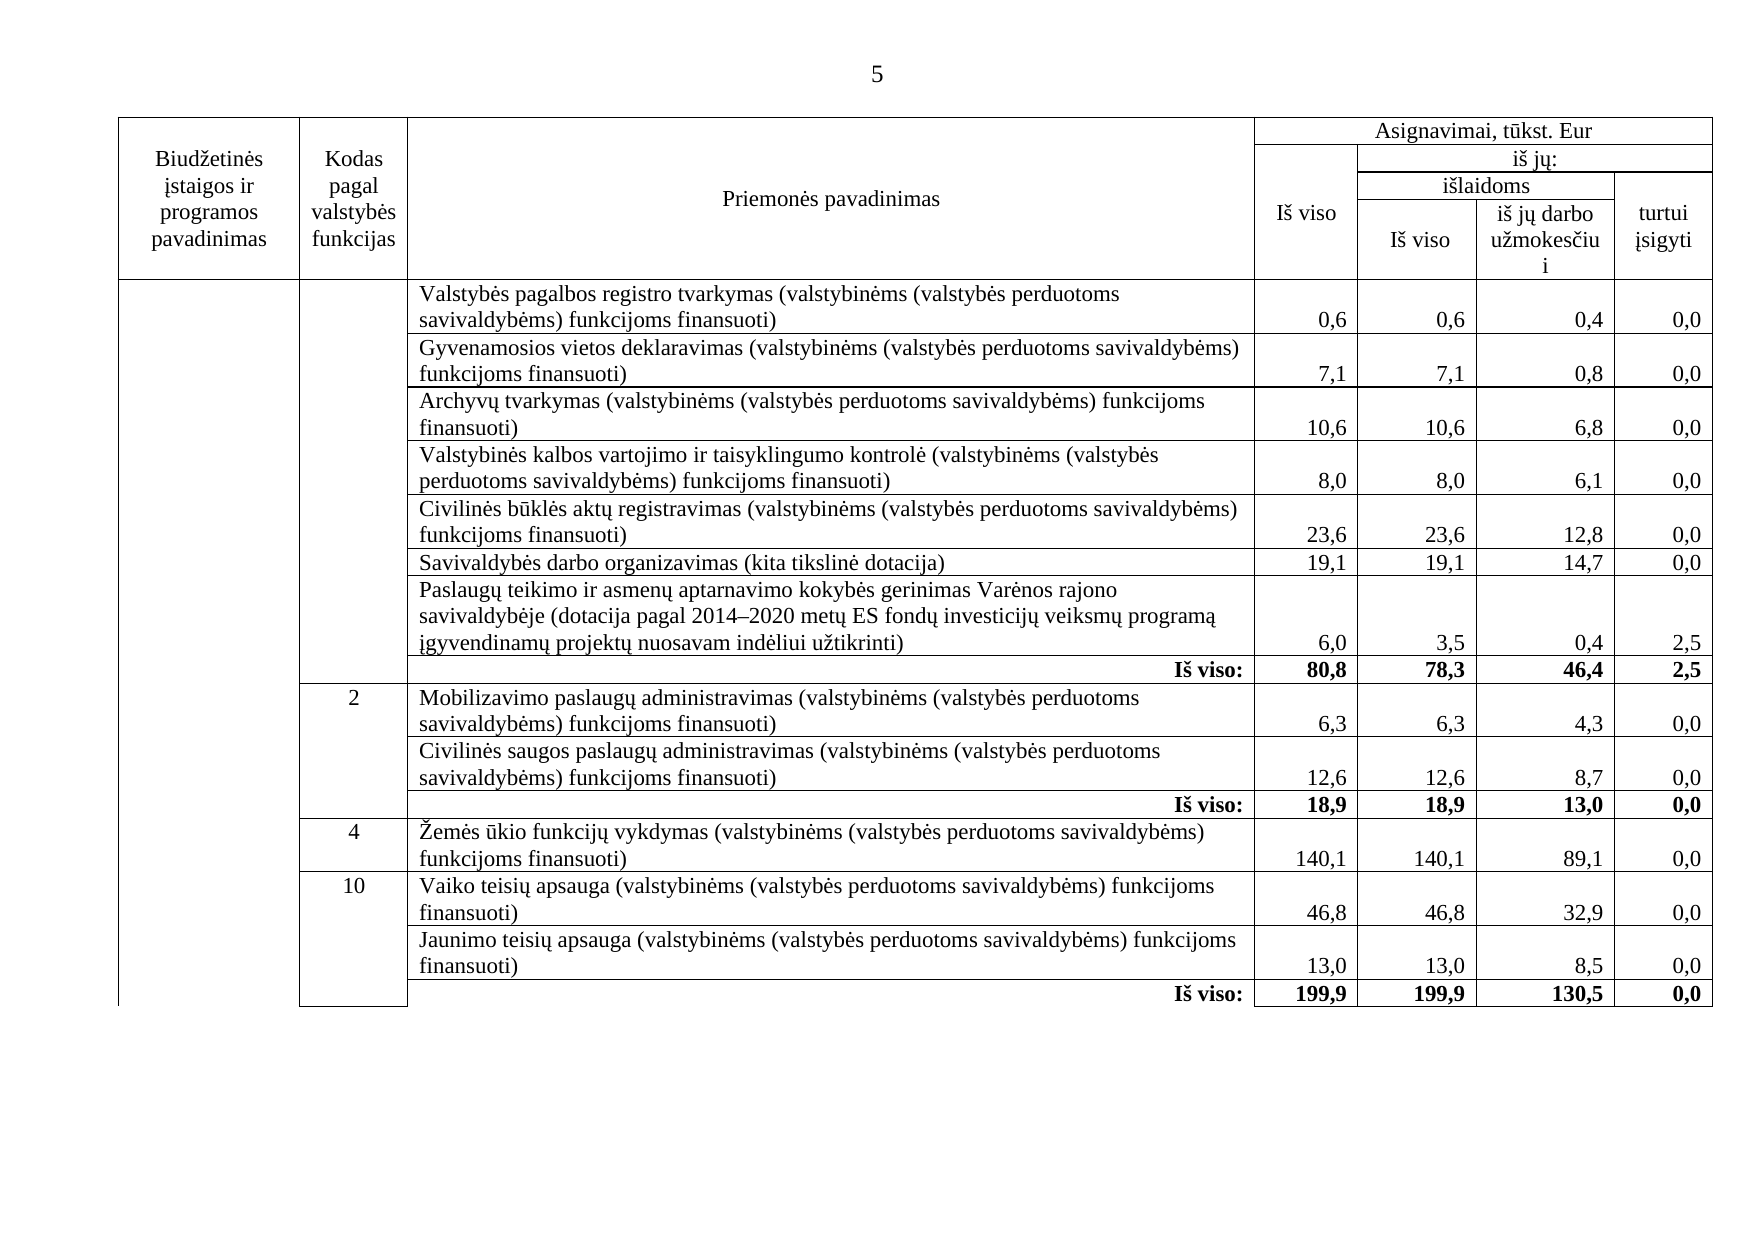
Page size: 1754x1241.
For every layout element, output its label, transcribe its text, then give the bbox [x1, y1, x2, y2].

table_cell 199,9 [1358, 980, 1476, 1006]
table_cell 0,0 [1615, 684, 1712, 736]
table_cell [119, 575, 299, 655]
table_cell [119, 818, 299, 871]
table_cell 6,1 [1477, 441, 1614, 494]
table_cell 0,0 [1615, 791, 1712, 817]
table_cell [300, 280, 407, 682]
table_cell 3,5 [1358, 576, 1476, 655]
table_cell 12,8 [1477, 495, 1614, 548]
table_cell 18,9 [1358, 791, 1476, 817]
table_cell 8,7 [1477, 737, 1614, 790]
table_cell [119, 925, 299, 979]
table_cell Paslaugų teikimo ir asmenų aptarnavimo kokybės gerinimas Varėnos rajono savivaldybėje (dotacija pagal 2014–2020 metų ES fondų investicijų veiksmų programą įgyvendinamų projektų nuosavam indėliui užtikrinti) [408, 576, 1254, 655]
table_cell 4 [300, 819, 407, 871]
table_cell [119, 871, 299, 925]
table_cell Vaiko teisių apsauga (valstybinėms (valstybės perduotoms savivaldybėms) funkcijoms finansuoti) [408, 872, 1254, 925]
table_cell Savivaldybės darbo organizavimas (kita tikslinė dotacija) [408, 549, 1254, 575]
table_cell 0,0 [1615, 926, 1712, 979]
table_header Kodas pagal valstybės funkcijas [300, 118, 407, 279]
table_cell [119, 548, 299, 575]
table_cell Iš viso [1358, 200, 1476, 279]
table_cell iš jų: [1358, 145, 1712, 171]
table_cell 10 [300, 872, 407, 1006]
table_cell iš jų darbo užmokesčiui [1477, 200, 1614, 279]
table_cell turtui įsigyti [1615, 173, 1712, 279]
table_cell 0,0 [1615, 280, 1712, 333]
table_cell 89,1 [1477, 819, 1614, 871]
table_cell 0,4 [1477, 280, 1614, 333]
table_cell [119, 655, 299, 682]
table_cell 6,8 [1477, 388, 1614, 440]
table_cell 14,7 [1477, 549, 1614, 575]
table_cell 0,0 [1615, 334, 1712, 386]
table_cell 0,0 [1615, 819, 1712, 871]
table_cell 6,3 [1358, 684, 1476, 736]
table_cell 2 [300, 684, 407, 817]
table_cell Žemės ūkio funkcijų vykdymas (valstybinėms (valstybės perduotoms savivaldybėms) funkcijoms finansuoti) [408, 819, 1254, 871]
table_cell Iš viso: [408, 656, 1254, 682]
table_cell 46,8 [1358, 872, 1476, 925]
table_cell 0,0 [1615, 441, 1712, 494]
table_header Asignavimai, tūkst. Eur [1255, 118, 1712, 144]
table_cell 6,0 [1255, 576, 1357, 655]
table_cell Civilinės saugos paslaugų administravimas (valstybinėms (valstybės perduotoms savivaldybėms) funkcijoms finansuoti) [408, 737, 1254, 790]
table_cell 7,1 [1255, 334, 1357, 386]
table_cell 32,9 [1477, 872, 1614, 925]
table_cell 0,0 [1615, 388, 1712, 440]
table_cell 13,0 [1358, 926, 1476, 979]
table_cell [119, 979, 299, 1006]
table_cell [119, 736, 299, 790]
table_cell 23,6 [1358, 495, 1476, 548]
table_cell 0,0 [1615, 980, 1712, 1006]
table_cell [119, 333, 299, 386]
table_cell [119, 683, 299, 736]
table_cell išlaidoms [1358, 173, 1614, 199]
table_cell 0,0 [1615, 737, 1712, 790]
table_cell 19,1 [1358, 549, 1476, 575]
table_cell 130,5 [1477, 980, 1614, 1006]
table_cell [119, 440, 299, 494]
table_cell 0,6 [1358, 280, 1476, 333]
table_cell 8,0 [1255, 441, 1357, 494]
table_cell 8,5 [1477, 926, 1614, 979]
table_cell 78,3 [1358, 656, 1476, 682]
table_cell [119, 386, 299, 440]
table_cell Archyvų tvarkymas (valstybinėms (valstybės perduotoms savivaldybėms) funkcijoms finansuoti) [408, 388, 1254, 440]
table_cell 23,6 [1255, 495, 1357, 548]
table_cell Jaunimo teisių apsauga (valstybinėms (valstybės perduotoms savivaldybėms) funkcijoms finansuoti) [408, 926, 1254, 979]
table_cell 12,6 [1358, 737, 1476, 790]
table_cell 13,0 [1255, 926, 1357, 979]
table_cell Civilinės būklės aktų registravimas (valstybinėms (valstybės perduotoms savivaldybėms) funkcijoms finansuoti) [408, 495, 1254, 548]
table_cell 0,8 [1477, 334, 1614, 386]
table_cell 46,8 [1255, 872, 1357, 925]
table_cell 18,9 [1255, 791, 1357, 817]
table_cell [119, 280, 299, 333]
table_cell 0,0 [1615, 549, 1712, 575]
table_cell 2,5 [1615, 576, 1712, 655]
table_cell Iš viso [1255, 145, 1357, 279]
table_cell Gyvenamosios vietos deklaravimas (valstybinėms (valstybės perduotoms savivaldybėms) funkcijoms finansuoti) [408, 334, 1254, 386]
table_cell 0,6 [1255, 280, 1357, 333]
table_cell 10,6 [1255, 388, 1357, 440]
table_cell 140,1 [1358, 819, 1476, 871]
table_cell 0,0 [1615, 872, 1712, 925]
table_cell 7,1 [1358, 334, 1476, 386]
table_cell Valstybinės kalbos vartojimo ir taisyklingumo kontrolė (valstybinėms (valstybės perduotoms savivaldybėms) funkcijoms finansuoti) [408, 441, 1254, 494]
table_cell Valstybės pagalbos registro tvarkymas (valstybinėms (valstybės perduotoms savivaldybėms) funkcijoms finansuoti) [408, 280, 1254, 333]
table_cell [119, 790, 299, 817]
table_cell 6,3 [1255, 684, 1357, 736]
table_header Priemonės pavadinimas [408, 118, 1254, 279]
table_cell [119, 494, 299, 548]
table_cell Iš viso: [408, 980, 1254, 1006]
table_cell 140,1 [1255, 819, 1357, 871]
table_cell 13,0 [1477, 791, 1614, 817]
table_cell 0,0 [1615, 495, 1712, 548]
table_cell 46,4 [1477, 656, 1614, 682]
table_cell 4,3 [1477, 684, 1614, 736]
table_cell 8,0 [1358, 441, 1476, 494]
table_cell 0,4 [1477, 576, 1614, 655]
table_cell 199,9 [1255, 980, 1357, 1006]
table_cell Iš viso: [408, 791, 1254, 817]
table_cell 19,1 [1255, 549, 1357, 575]
table_header Biudžetinės įstaigos ir programos pavadinimas [119, 118, 299, 279]
table_cell 80,8 [1255, 656, 1357, 682]
table_cell 10,6 [1358, 388, 1476, 440]
table_cell 2,5 [1615, 656, 1712, 682]
table_cell 12,6 [1255, 737, 1357, 790]
table_cell Mobilizavimo paslaugų administravimas (valstybinėms (valstybės perduotoms savivaldybėms) funkcijoms finansuoti) [408, 684, 1254, 736]
